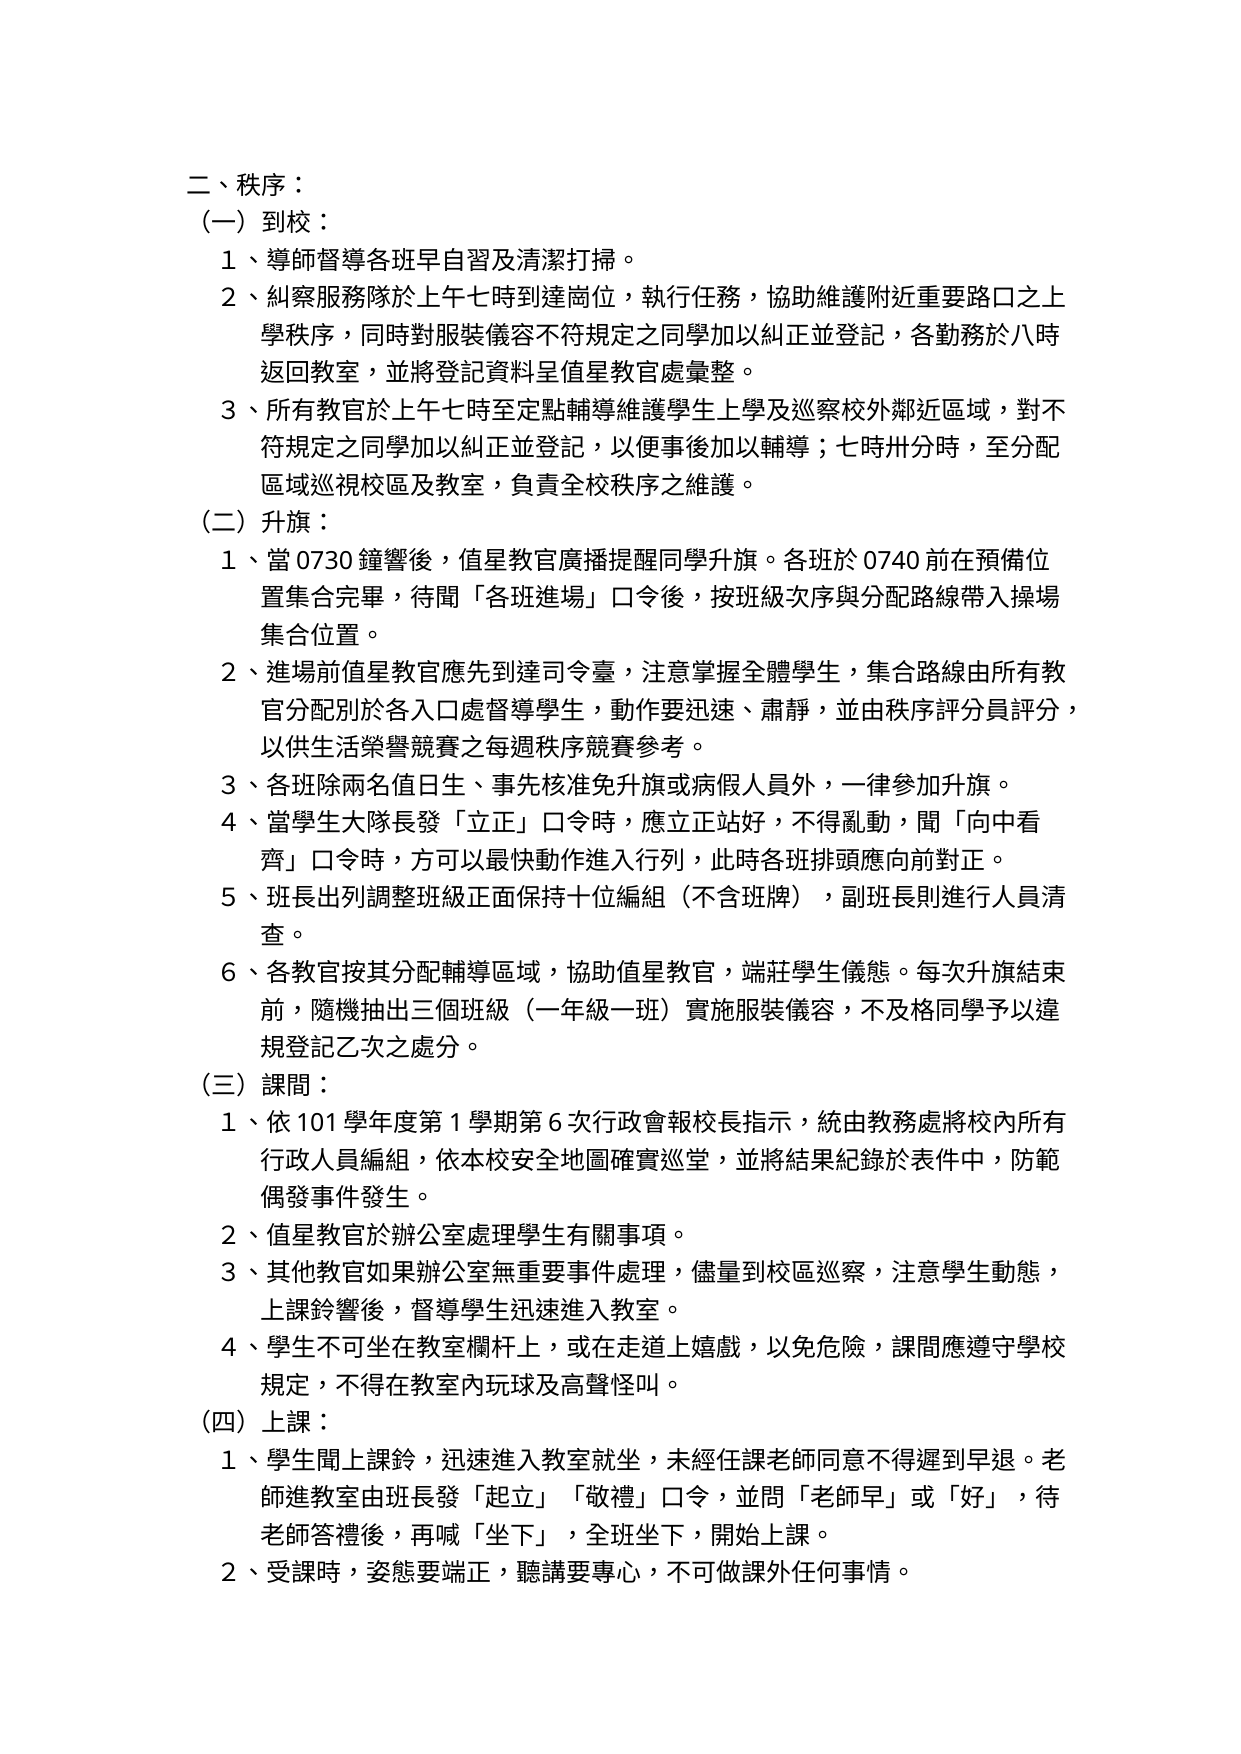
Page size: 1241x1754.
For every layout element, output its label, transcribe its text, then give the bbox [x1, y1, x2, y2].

text ３、所有教官於上午七時至定點輔導維護學生上學及巡察校外鄰近區域，對不符規定之同學加以糾正並登記，以便事後加以輔導；七時卅分時，至分配區域巡視校區及教室，負責全校秩序之維護。 [216, 389, 1069, 502]
text （三）課間： [112, 1064, 1069, 1102]
text 二、秩序： [112, 164, 1054, 202]
text ４、當學生大隊長發「立正」口令時，應立正站好，不得亂動，聞「向中看齊」口令時，方可以最快動作進入行列，此時各班排頭應向前對正。 [216, 802, 1069, 877]
text ２、值星教官於辦公室處理學生有關事項。 [216, 1214, 1069, 1252]
text ３、其他教官如果辦公室無重要事件處理，儘量到校區巡察，注意學生動態，上課鈴響後，督導學生迅速進入教室。 [216, 1252, 1069, 1327]
text ２、受課時，姿態要端正，聽講要專心，不可做課外任何事情。 [216, 1552, 1069, 1589]
text ２、糾察服務隊於上午七時到達崗位，執行任務，協助維護附近重要路口之上學秩序，同時對服裝儀容不符規定之同學加以糾正並登記，各勤務於八時返回教室，並將登記資料呈值星教官處彙整。 [216, 277, 1069, 389]
text ５、班長出列調整班級正面保持十位編組（不含班牌），副班長則進行人員清查。 [216, 877, 1069, 952]
text １、導師督導各班早自習及清潔打掃。 [216, 239, 1054, 277]
text ６、各教官按其分配輔導區域，協助值星教官，端莊學生儀態。每次升旗結束前，隨機抽出三個班級（一年級一班）實施服裝儀容，不及格同學予以違規登記乙次之處分。 [216, 952, 1069, 1064]
text １、當0730鐘響後，值星教官廣播提醒同學升旗。各班於0740前在預備位置集合完畢，待聞「各班進場」口令後，按班級次序與分配路線帶入操場集合位置。 [216, 539, 1069, 652]
text ３、各班除兩名值日生、事先核准免升旗或病假人員外，一律參加升旗。 [216, 764, 1069, 802]
text １、學生聞上課鈴，迅速進入教室就坐，未經任課老師同意不得遲到早退。老師進教室由班長發「起立」「敬禮」口令，並問「老師早」或「好」，待老師答禮後，再喊「坐下」，全班坐下，開始上課。 [216, 1439, 1069, 1552]
text （四）上課： [112, 1402, 1069, 1439]
text ２、進場前值星教官應先到達司令臺，注意掌握全體學生，集合路線由所有教官分配別於各入口處督導學生，動作要迅速、肅靜，並由秩序評分員評分，以供生活榮譽競賽之每週秩序競賽參考。 [216, 652, 1069, 764]
text ４、學生不可坐在教室欄杆上，或在走道上嬉戲，以免危險，課間應遵守學校規定，不得在教室內玩球及高聲怪叫。 [216, 1327, 1069, 1402]
text （二）升旗： [112, 502, 1069, 539]
text １、依101學年度第1學期第6次行政會報校長指示，統由教務處將校內所有行政人員編組，依本校安全地圖確實巡堂，並將結果紀錄於表件中，防範偶發事件發生。 [216, 1102, 1069, 1214]
text （一）到校： [112, 202, 1054, 239]
